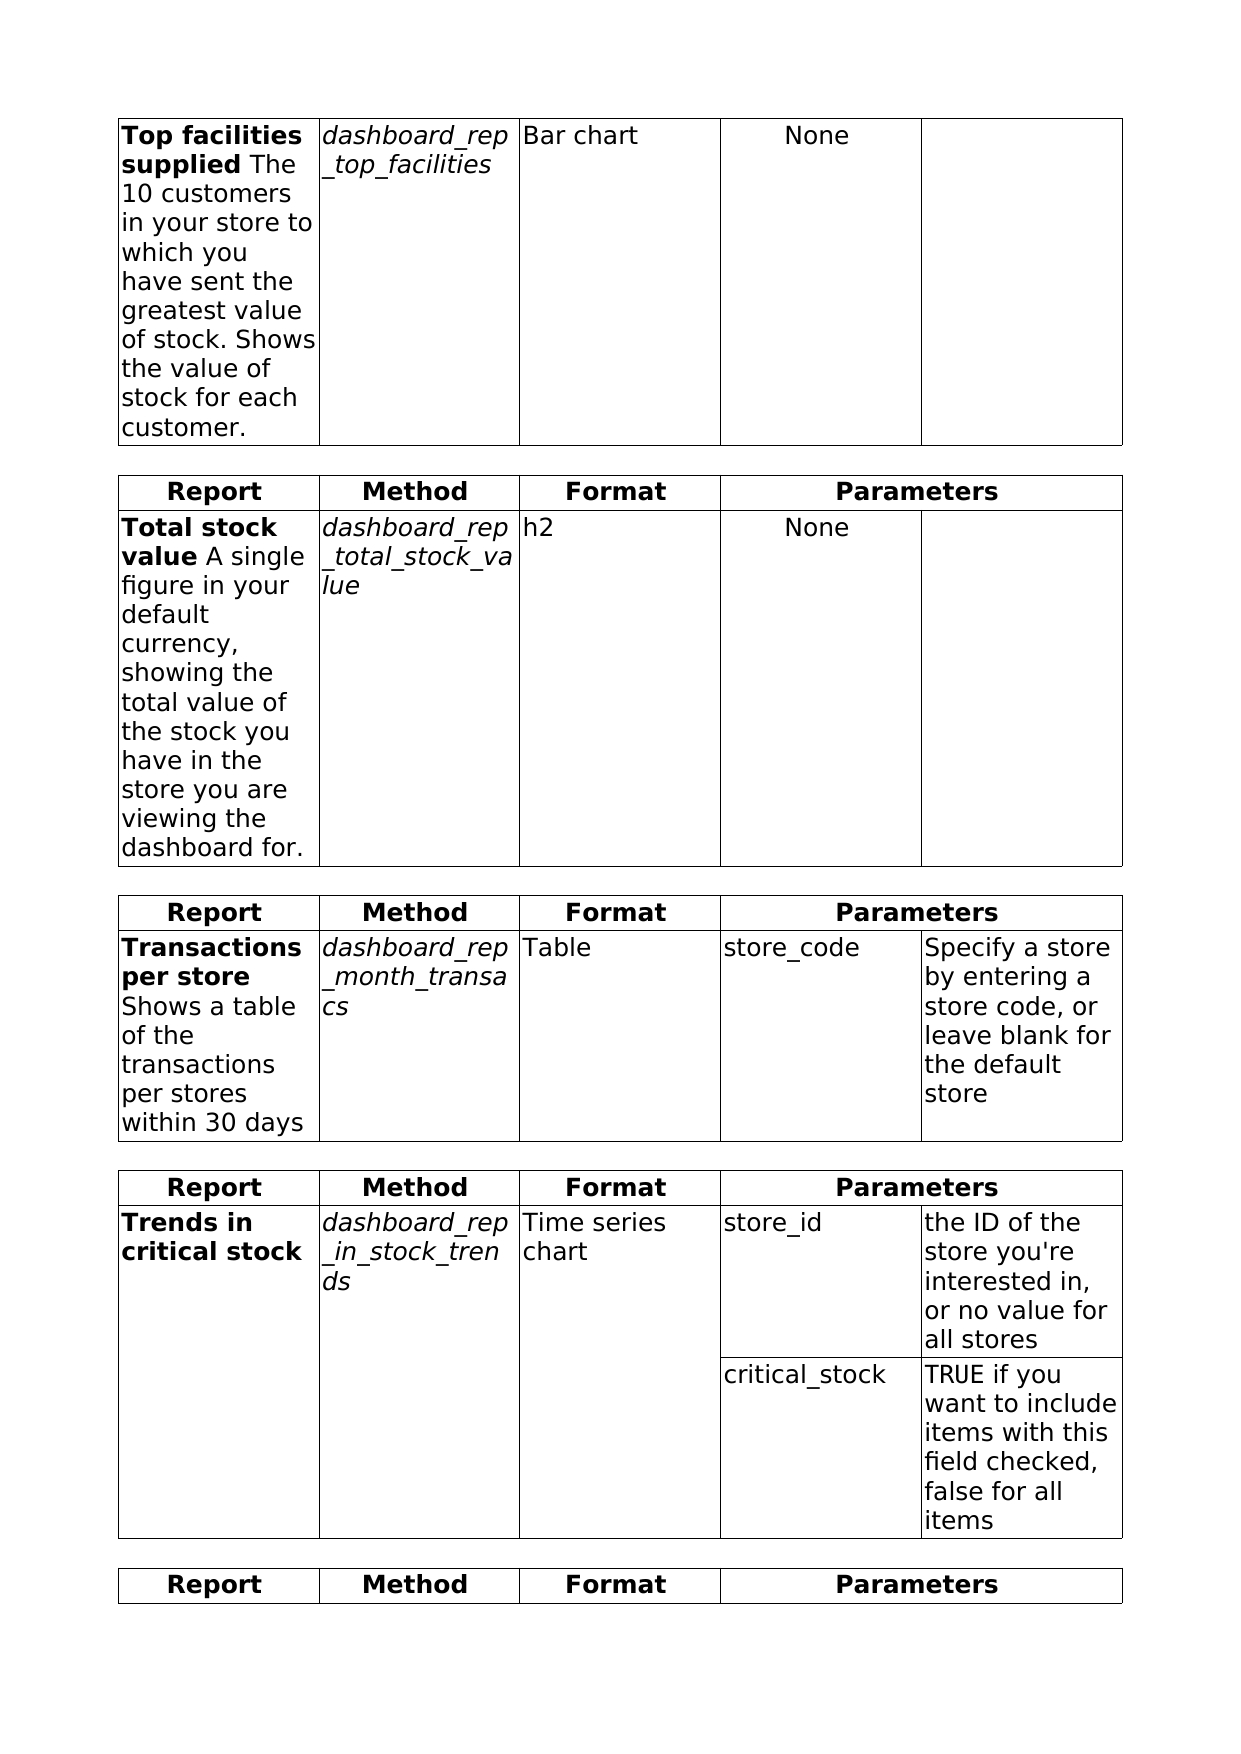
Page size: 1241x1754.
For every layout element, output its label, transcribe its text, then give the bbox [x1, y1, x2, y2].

table_header Report [119, 476, 319, 510]
table_header Format [520, 896, 720, 930]
table_cell TRUE if you want to include items with this field checked, false for all items [922, 1358, 1122, 1538]
table_header Format [520, 476, 720, 510]
table_header Format [520, 1569, 720, 1603]
table_header Report [119, 896, 319, 930]
table_cell dashboard_rep_total_stock_value [320, 511, 519, 866]
table_cell h2 [520, 511, 720, 866]
table_cell Bar chart [520, 119, 720, 445]
table_cell Time series chart [520, 1206, 720, 1538]
table_cell store_code [721, 931, 921, 1141]
table_header Report [119, 1569, 319, 1603]
table_cell None [721, 511, 921, 866]
table_cell Trends in critical stock [119, 1206, 319, 1538]
table_header Method [320, 1569, 519, 1603]
table_cell dashboard_rep_month_transacs [320, 931, 519, 1141]
table_header Method [320, 1171, 519, 1205]
table_header Report [119, 1171, 319, 1205]
table_cell store_id [721, 1206, 921, 1357]
table_header Method [320, 476, 519, 510]
table_header Parameters [721, 1171, 1122, 1205]
table_header Parameters [721, 476, 1122, 510]
table_header Format [520, 1171, 720, 1205]
table_cell None [721, 119, 921, 445]
table_cell Transactions per store Shows a table of the transactions per stores within 30 days [119, 931, 319, 1141]
table_cell Top facilities supplied The 10 customers in your store to which you have sent the greatest value of stock. Shows the value of stock for each customer. [119, 119, 319, 445]
table_cell [922, 511, 1122, 866]
table_cell dashboard_rep_in_stock_trends [320, 1206, 519, 1538]
table_cell Total stock value A single figure in your default currency, showing the total value of the stock you have in the store you are viewing the dashboard for. [119, 511, 319, 866]
table_header Parameters [721, 1569, 1122, 1603]
table_cell the ID of the store you're interested in, or no value for all stores [922, 1206, 1122, 1357]
table_cell Table [520, 931, 720, 1141]
table_header Method [320, 896, 519, 930]
table_header Parameters [721, 896, 1122, 930]
table_cell [922, 119, 1122, 445]
table_cell Specify a store by entering a store code, or leave blank for the default store [922, 931, 1122, 1141]
table_cell critical_stock [721, 1358, 921, 1538]
table_cell dashboard_rep_top_facilities [320, 119, 519, 445]
